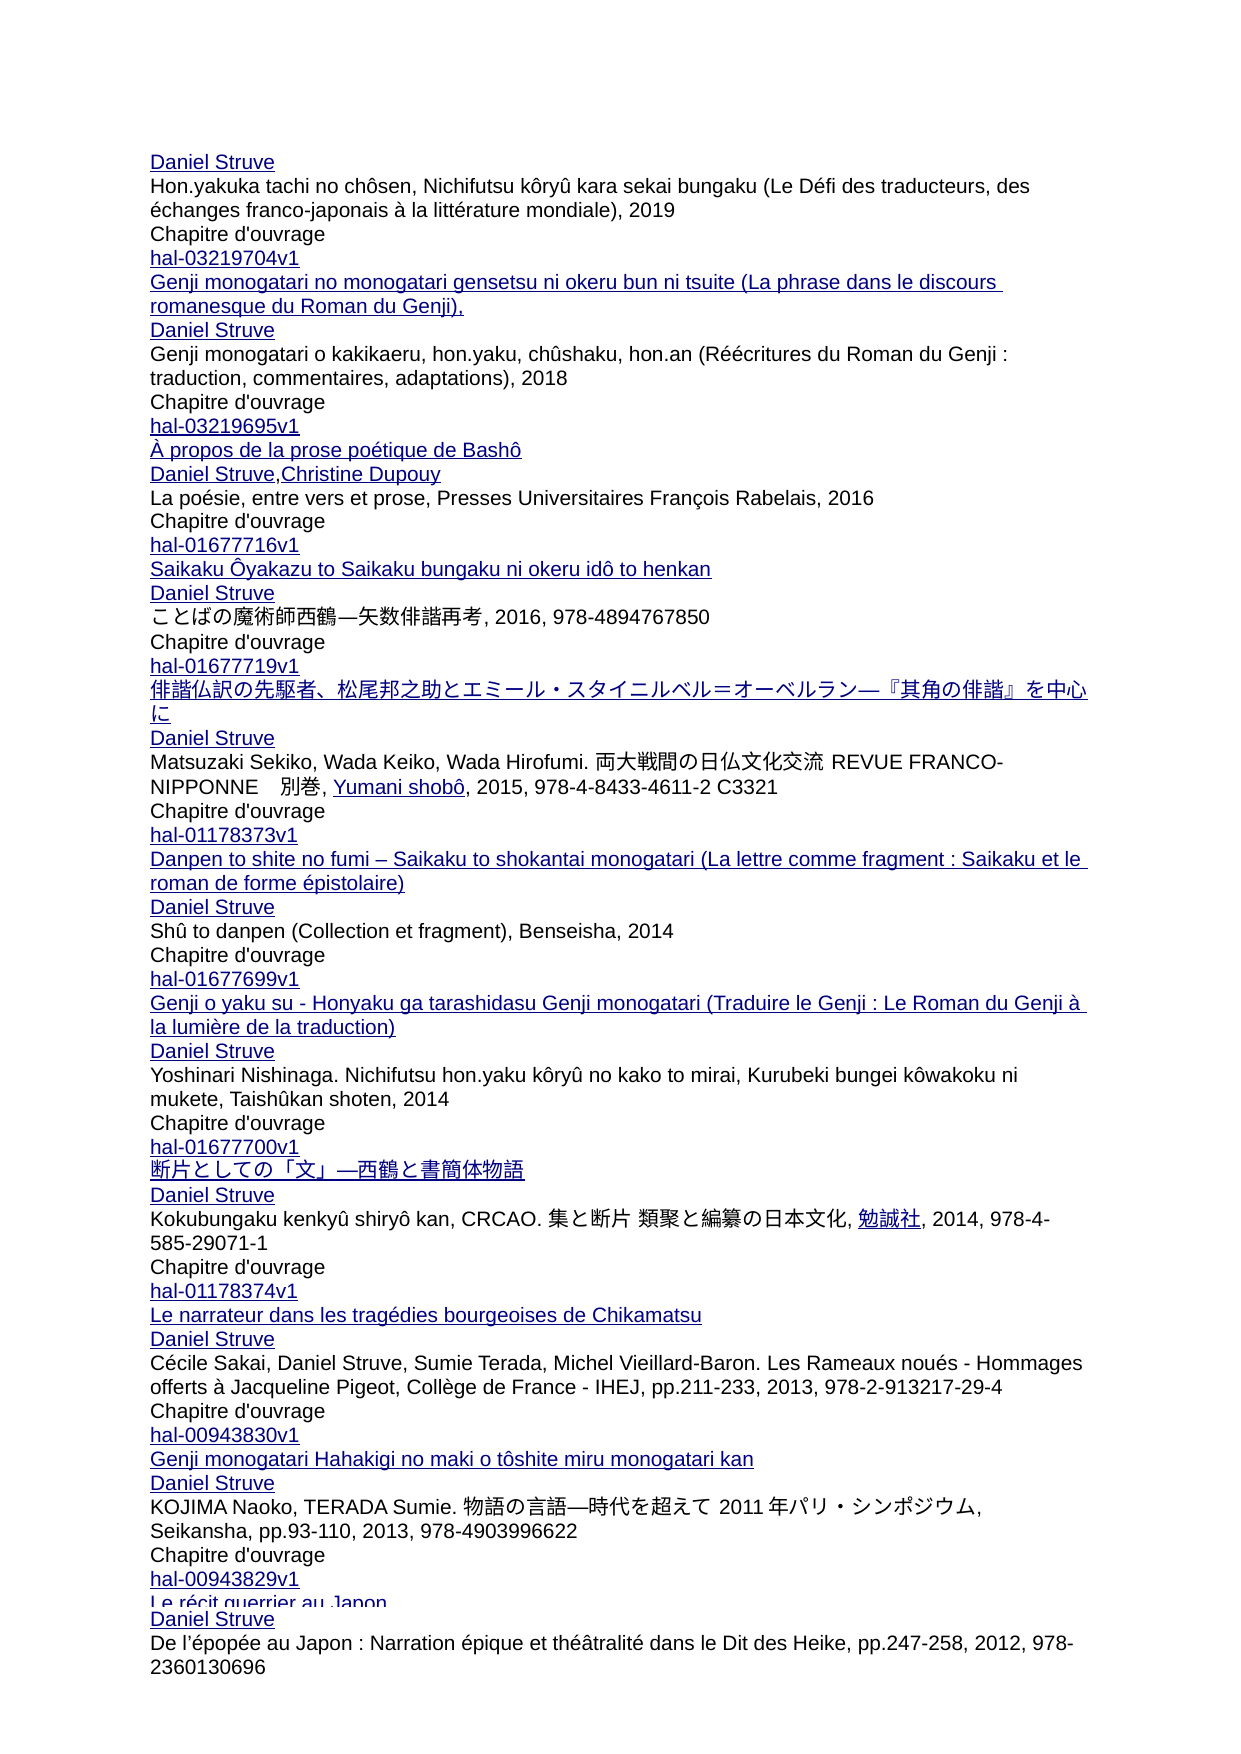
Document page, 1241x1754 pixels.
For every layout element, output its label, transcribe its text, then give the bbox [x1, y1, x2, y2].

table_cell 断片としての「文」―西鶴と書簡体物語 Daniel Struve Kokubungaku kenkyû shiryô kan, CRCAO. 集と断片 類聚と編纂の日本文化, 勉誠社, 2014, 978-4-585-29071-1 Chapitre d'ouvrage hal-01178374v1 [150, 1159, 1090, 1303]
table_cell À propos de la prose poétique de Bashô Daniel Struve,Christine Dupouy La poésie, entre vers et prose, Presses Universitaires François Rabelais, 2016 Chapitre d'ouvrage hal-01677716v1 [150, 438, 1090, 557]
table_cell Le récit guerrier au Japon Daniel Struve De l’épopée au Japon : Narration épique et théâtralité dans le Dit des Heike, pp.247-258, 2012, 978-2360130696 [150, 1591, 1090, 1679]
table_cell Daniel Struve Hon.yakuka tachi no chôsen, Nichifutsu kôryû kara sekai bungaku (Le Défi des traducteurs, des échanges franco-japonais à la littérature mondiale), 2019 Chapitre d'ouvrage hal-03219704v1 [150, 150, 1090, 270]
table_cell Genji o yaku su - Honyaku ga tarashidasu Genji monogatari (Traduire le Genji : Le Roman du Genji à la lumière de la traduction) Daniel Struve Yoshinari Nishinaga. Nichifutsu hon.yaku kôryû no kako to mirai, Kurubeki bungei kôwakoku ni mukete, Taishûkan shoten, 2014 Chapitre d'ouvrage hal-01677700v1 [150, 991, 1090, 1158]
table_cell Danpen to shite no fumi – Saikaku to shokantai monogatari (La lettre comme fragment : Saikaku et le roman de forme épistolaire) Daniel Struve Shû to danpen (Collection et fragment), Benseisha, 2014 Chapitre d'ouvrage hal-01677699v1 [150, 847, 1090, 991]
table_cell Saikaku Ôyakazu to Saikaku bungaku ni okeru idô to henkan Daniel Struve ことばの魔術師西鶴—矢数俳諧再考, 2016, 978-4894767850 Chapitre d'ouvrage hal-01677719v1 [150, 557, 1090, 678]
table_cell 俳諧仏訳の先駆者、松尾邦之助とエミール・スタイニルベル＝オーベルラン―『其角の俳諧』を中心に Daniel Struve Matsuzaki Sekiko, Wada Keiko, Wada Hirofumi. 両大戦間の日仏文化交流 REVUE FRANCO-NIPPONNE 別巻, Yumani shobô, 2015, 978-4-8433-4611-2 C3321 Chapitre d'ouvrage hal-01178373v1 [150, 678, 1090, 847]
table_cell Genji monogatari Hahakigi no maki o tôshite miru monogatari kan Daniel Struve KOJIMA Naoko, TERADA Sumie. 物語の言語―時代を超えて 2011年パリ・シンポジウム, Seikansha, pp.93-110, 2013, 978-4903996622 Chapitre d'ouvrage hal-00943829v1 [150, 1447, 1090, 1591]
table_cell Le narrateur dans les tragédies bourgeoises de Chikamatsu Daniel Struve Cécile Sakai, Daniel Struve, Sumie Terada, Michel Vieillard-Baron. Les Rameaux noués - Hommages offerts à Jacqueline Pigeot, Collège de France - IHEJ, pp.211-233, 2013, 978-2-913217-29-4 Chapitre d'ouvrage hal-00943830v1 [150, 1303, 1090, 1447]
table_cell Genji monogatari no monogatari gensetsu ni okeru bun ni tsuite (La phrase dans le discours romanesque du Roman du Genji), Daniel Struve Genji monogatari o kakikaeru, hon.yaku, chûshaku, hon.an (Réécritures du Roman du Genji : traduction, commentaires, adaptations), 2018 Chapitre d'ouvrage hal-03219695v1 [150, 270, 1090, 437]
